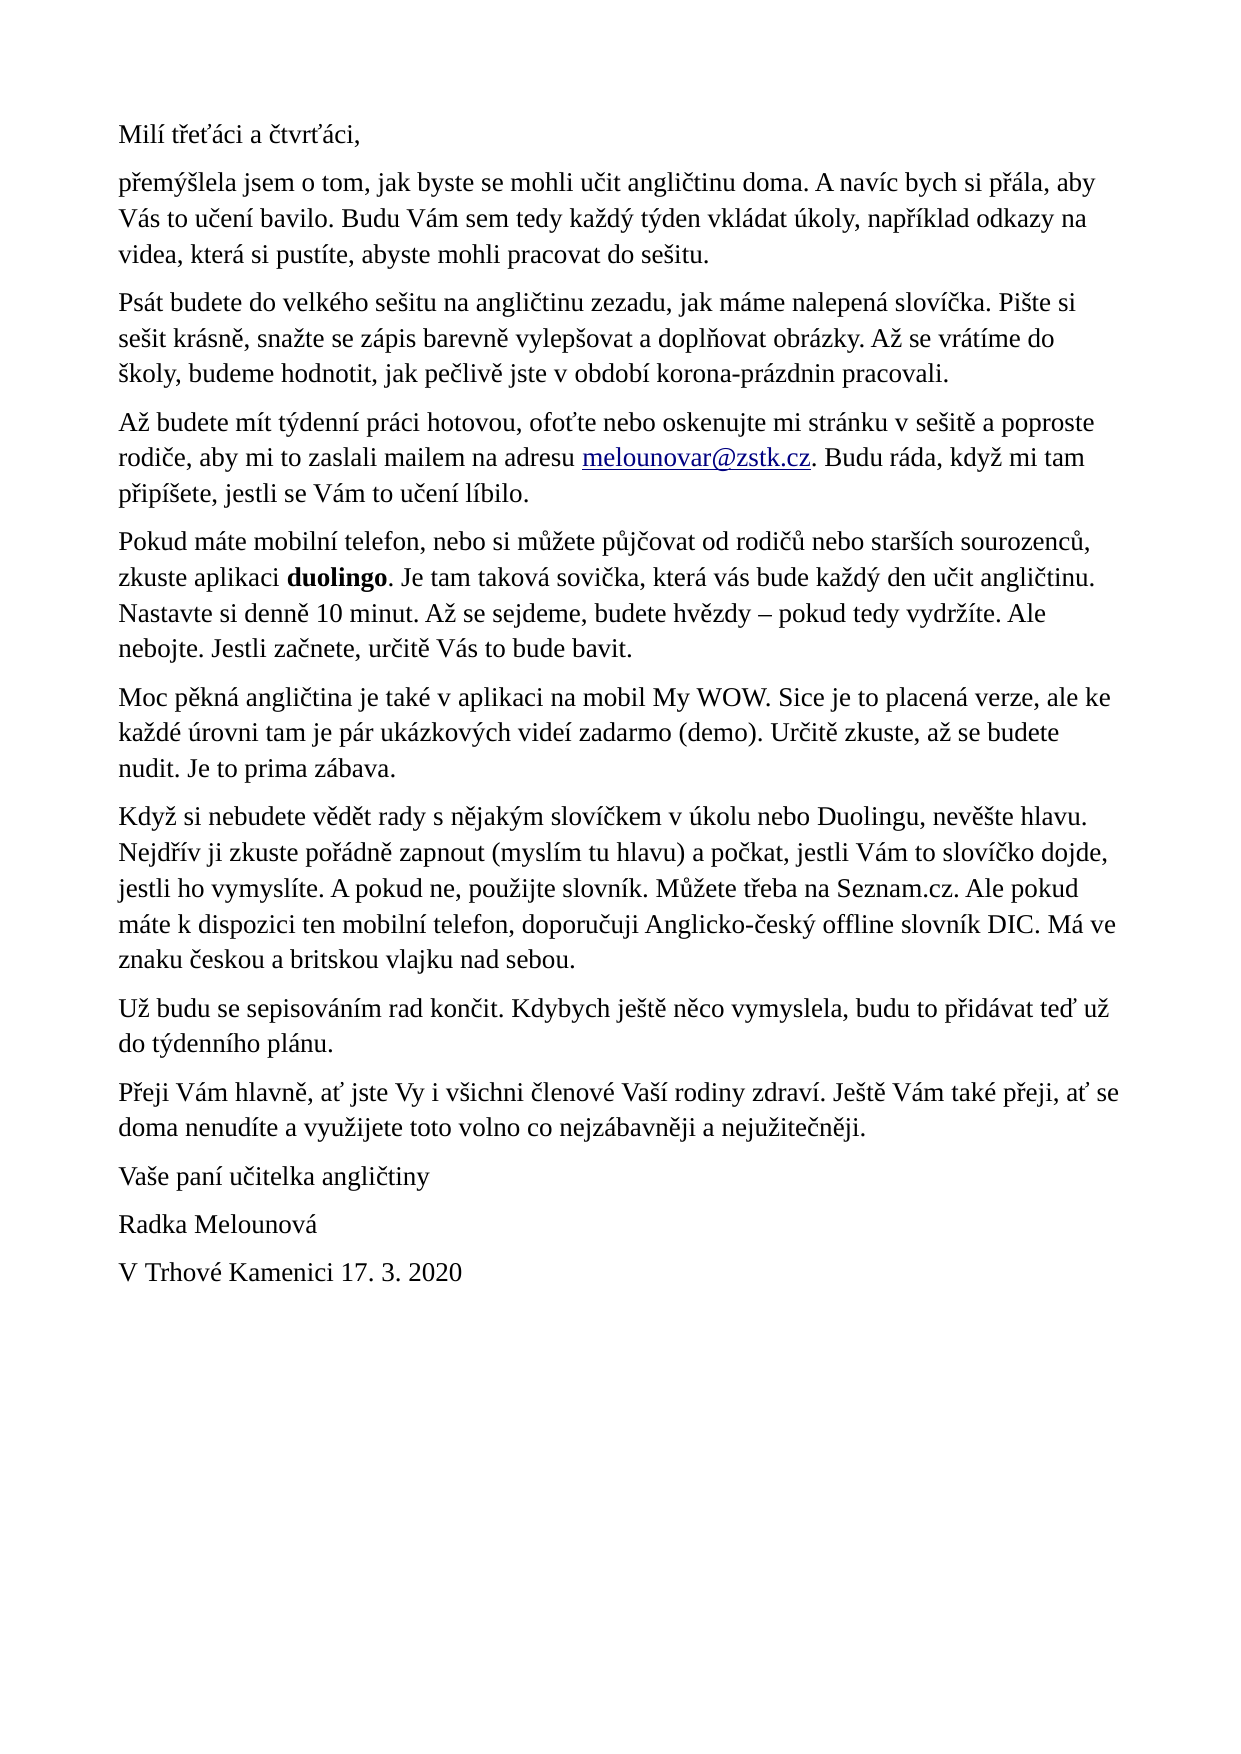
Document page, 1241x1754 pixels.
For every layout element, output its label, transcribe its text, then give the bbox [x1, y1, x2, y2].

text V Trhové Kamenici 17. 3. 2020 [118, 1256, 1122, 1287]
text Pokud máte mobilní telefon, nebo si můžete půjčovat od rodičů nebo starších sourozenců, zkuste aplikaci duolingo. Je tam taková sovička, která vás bude každý den učit angličtinu. Nastavte si denně 10 minut. Až se sejdeme, budete hvězdy – pokud tedy vydržíte. Ale nebojte. Jestli začnete, určitě Vás to bude bavit. [118, 525, 1122, 664]
text Moc pěkná angličtina je také v aplikaci na mobil My WOW. Sice je to placená verze, ale ke každé úrovni tam je pár ukázkových videí zadarmo (demo). Určitě zkuste, až se budete nudit. Je to prima zábava. [118, 681, 1122, 783]
text Už budu se sepisováním rad končit. Kdybych ještě něco vymyslela, budu to přidávat teď už do týdenního plánu. [118, 992, 1122, 1058]
text Vaše paní učitelka angličtiny [118, 1159, 1122, 1191]
text Psát budete do velkého sešitu na angličtinu zezadu, jak máme nalepená slovíčka. Pište si sešit krásně, snažte se zápis barevně vylepšovat a doplňovat obrázky. Až se vrátíme do školy, budeme hodnotit, jak pečlivě jste v období korona-prázdnin pracovali. [118, 286, 1122, 389]
text Přeji Vám hlavně, ať jste Vy i všichni členové Vaší rodiny zdraví. Ještě Vám také přeji, ať se doma nenudíte a využijete toto volno co nejzábavněji a nejužitečněji. [118, 1076, 1122, 1142]
text Když si nebudete vědět rady s nějakým slovíčkem v úkolu nebo Duolingu, nevěšte hlavu. Nejdřív ji zkuste pořádně zapnout (myslím tu hlavu) a počkat, jestli Vám to slovíčko dojde, jestli ho vymyslíte. A pokud ne, použijte slovník. Můžete třeba na Seznam.cz. Ale pokud máte k dispozici ten mobilní telefon, doporučuji Anglicko-český offline slovník DIC. Má ve znaku českou a britskou vlajku nad sebou. [118, 801, 1122, 974]
text Milí třeťáci a čtvrťáci, [118, 118, 1122, 149]
text Až budete mít týdenní práci hotovou, ofoťte nebo oskenujte mi stránku v sešitě a poproste rodiče, aby mi to zaslali mailem na adresu melounovar@zstk.cz. Budu ráda, když mi tam připíšete, jestli se Vám to učení líbilo. [118, 406, 1122, 508]
text přemýšlela jsem o tom, jak byste se mohli učit angličtinu doma. A navíc bych si přála, aby Vás to učení bavilo. Budu Vám sem tedy každý týden vkládat úkoly, například odkazy na videa, která si pustíte, abyste mohli pracovat do sešitu. [118, 166, 1122, 269]
text Radka Melounová [118, 1208, 1122, 1239]
